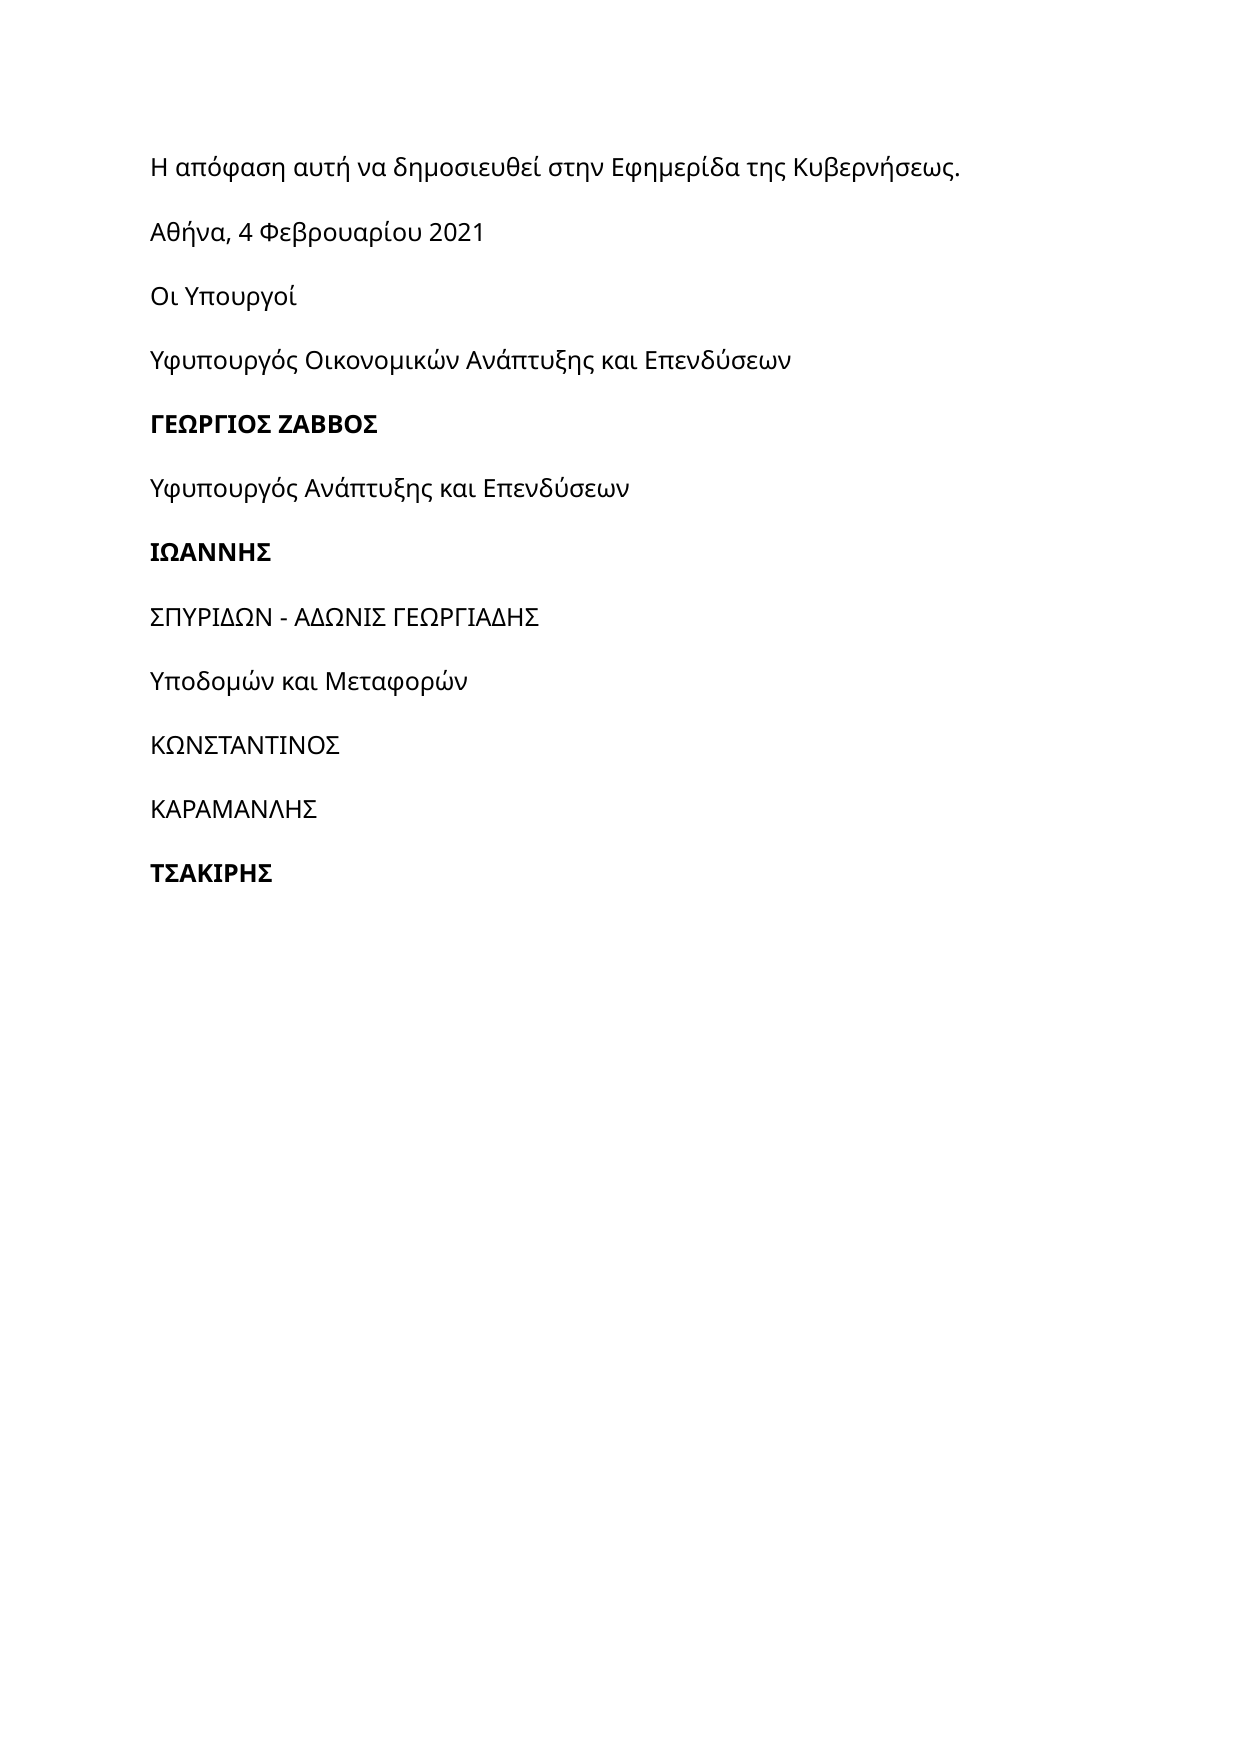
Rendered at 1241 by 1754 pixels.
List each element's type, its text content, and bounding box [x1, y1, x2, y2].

text Υφυπουργός Ανάπτυξης και Επενδύσεων [150, 471, 1090, 505]
text ΤΣΑΚΙΡΗΣ [150, 856, 1090, 890]
text Υφυπουργός Οικονομικών Ανάπτυξης και Επενδύσεων [150, 342, 1090, 377]
text ΙΩΑΝΝΗΣ [150, 535, 1090, 569]
text ΣΠΥΡΙΔΩΝ - ΑΔΩΝΙΣ ΓΕΩΡΓΙΑΔΗΣ [150, 599, 1090, 633]
text Υποδομών και Μεταφορών [150, 663, 1090, 697]
text Οι Υπουργοί [150, 278, 1090, 312]
text Αθήνα, 4 Φεβρουαρίου 2021 [150, 214, 1090, 248]
text ΚΑΡΑΜΑΝΛΗΣ [150, 792, 1090, 826]
text ΓΕΩΡΓΙΟΣ ΖΑΒΒΟΣ [150, 407, 1090, 441]
text Η απόφαση αυτή να δημοσιευθεί στην Εφημερίδα της Κυβερνήσεως. [150, 150, 1090, 184]
text ΚΩΝΣΤΑΝΤΙΝΟΣ [150, 727, 1090, 762]
